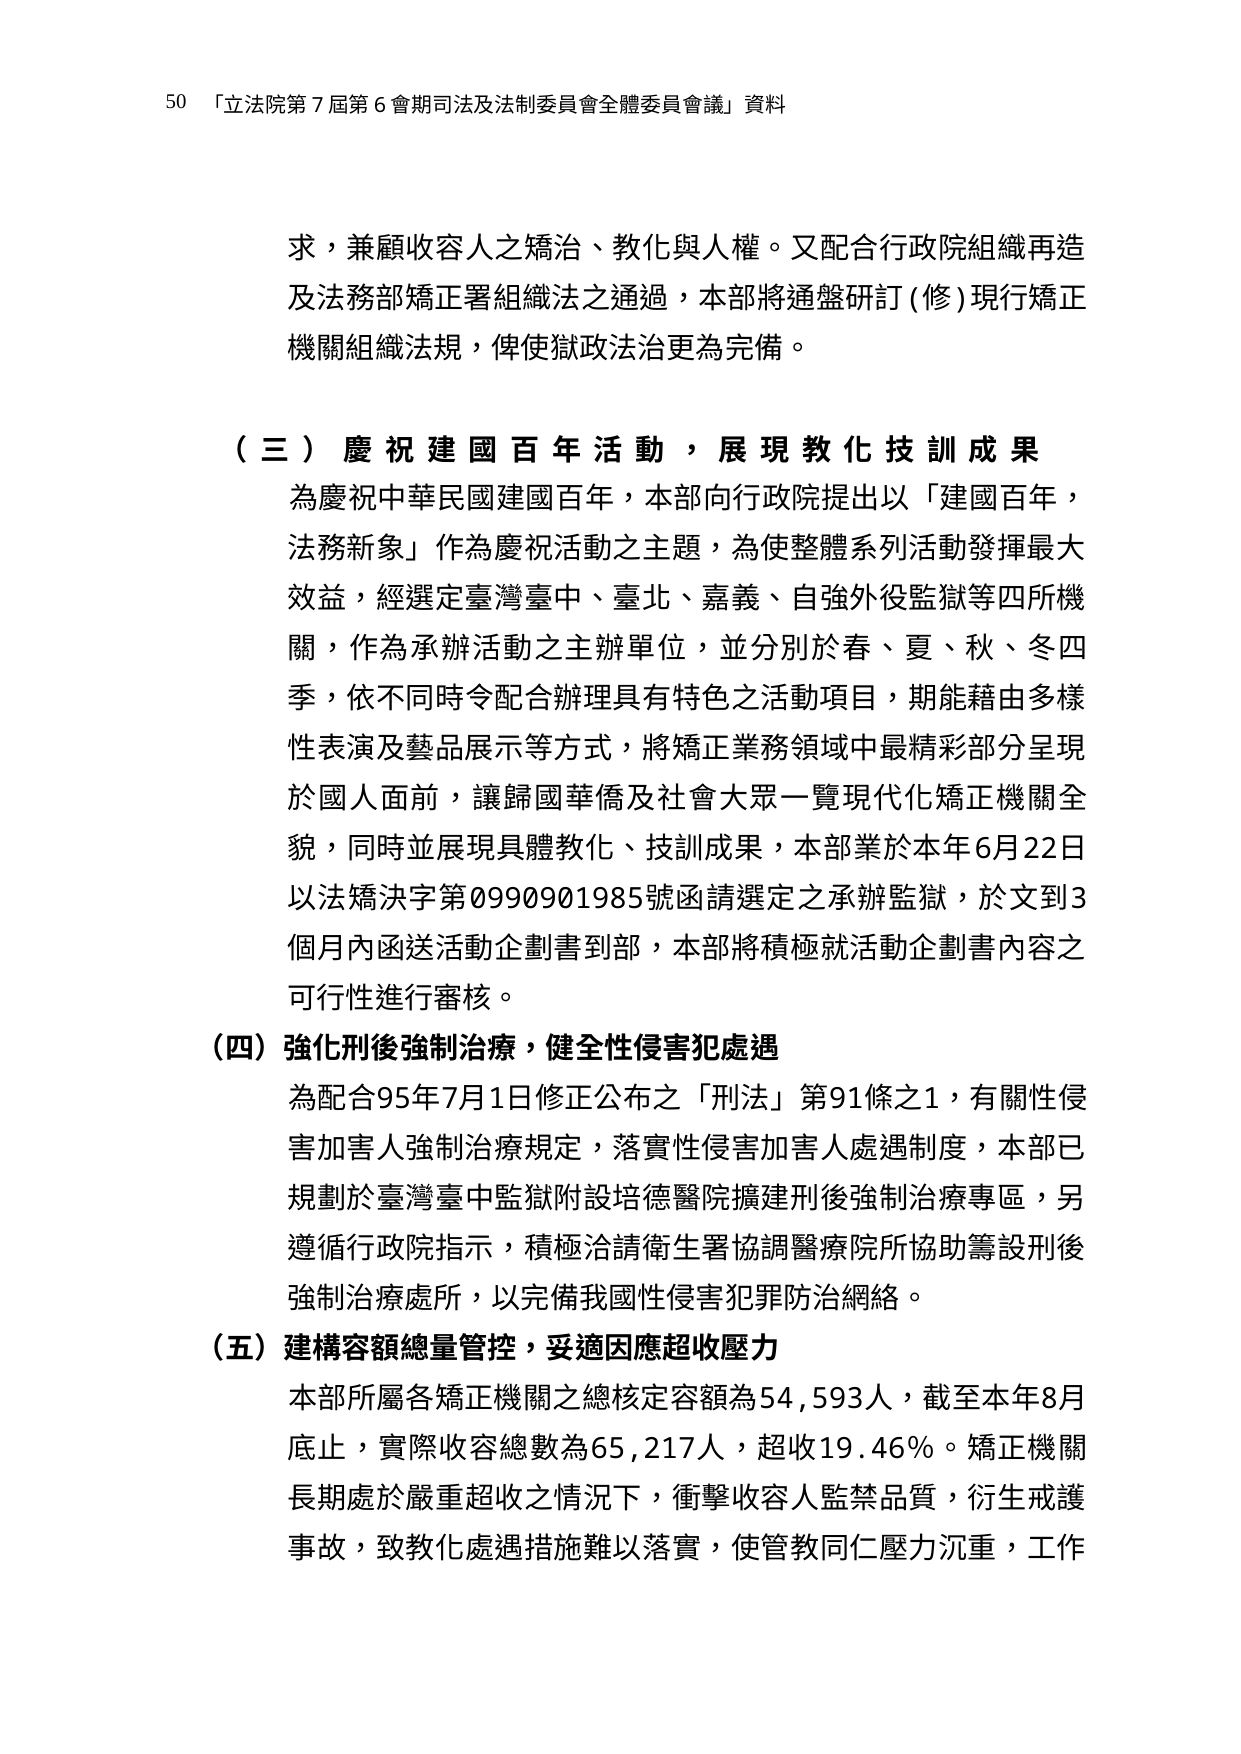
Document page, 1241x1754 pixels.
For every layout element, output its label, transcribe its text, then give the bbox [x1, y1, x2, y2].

text 為配合95年7月1日修正公布之「刑法」第91條之1，有關性侵害加害人強制治療規定，落實性侵害加害人處遇制度，本部已規劃於臺灣臺中監獄附設培德醫院擴建刑後強制治療專區，另遵循行政院指示，積極洽請衛生署協調醫療院所協助籌設刑後強制治療處所，以完備我國性侵害犯罪防治網絡。 [171, 1069, 1087, 1319]
text 求，兼顧收容人之矯治、教化與人權。又配合行政院組織再造及法務部矯正署組織法之通過，本部將通盤研訂(修)現行矯正機關組織法規，俾使獄政法治更為完備。 [171, 219, 1087, 369]
text （五）建構容額總量管控，妥適因應超收壓力 [196, 1319, 1087, 1369]
text （三）慶祝建國百年活動，展現教化技訓成果 [171, 406, 1087, 469]
text 本部所屬各矯正機關之總核定容額為54,593人，截至本年8月底止，實際收容總數為65,217人，超收19.46％。矯正機關長期處於嚴重超收之情況下，衝擊收容人監禁品質，衍生戒護事故，致教化處遇措施難以落實，使管教同仁壓力沉重，工作 [171, 1369, 1087, 1569]
text 為慶祝中華民國建國百年，本部向行政院提出以「建國百年，法務新象」作為慶祝活動之主題，為使整體系列活動發揮最大效益，經選定臺灣臺中、臺北、嘉義、自強外役監獄等四所機關，作為承辦活動之主辦單位，並分別於春、夏、秋、冬四季，依不同時令配合辦理具有特色之活動項目，期能藉由多樣性表演及藝品展示等方式，將矯正業務領域中最精彩部分呈現於國人面前，讓歸國華僑及社會大眾一覽現代化矯正機關全貌，同時並展現具體教化、技訓成果，本部業於本年6月22日以法矯決字第0990901985號函請選定之承辦監獄，於文到3個月內函送活動企劃書到部，本部將積極就活動企劃書內容之可行性進行審核。 [171, 469, 1087, 1019]
text （四）強化刑後強制治療，健全性侵害犯處遇 [196, 1019, 1087, 1069]
